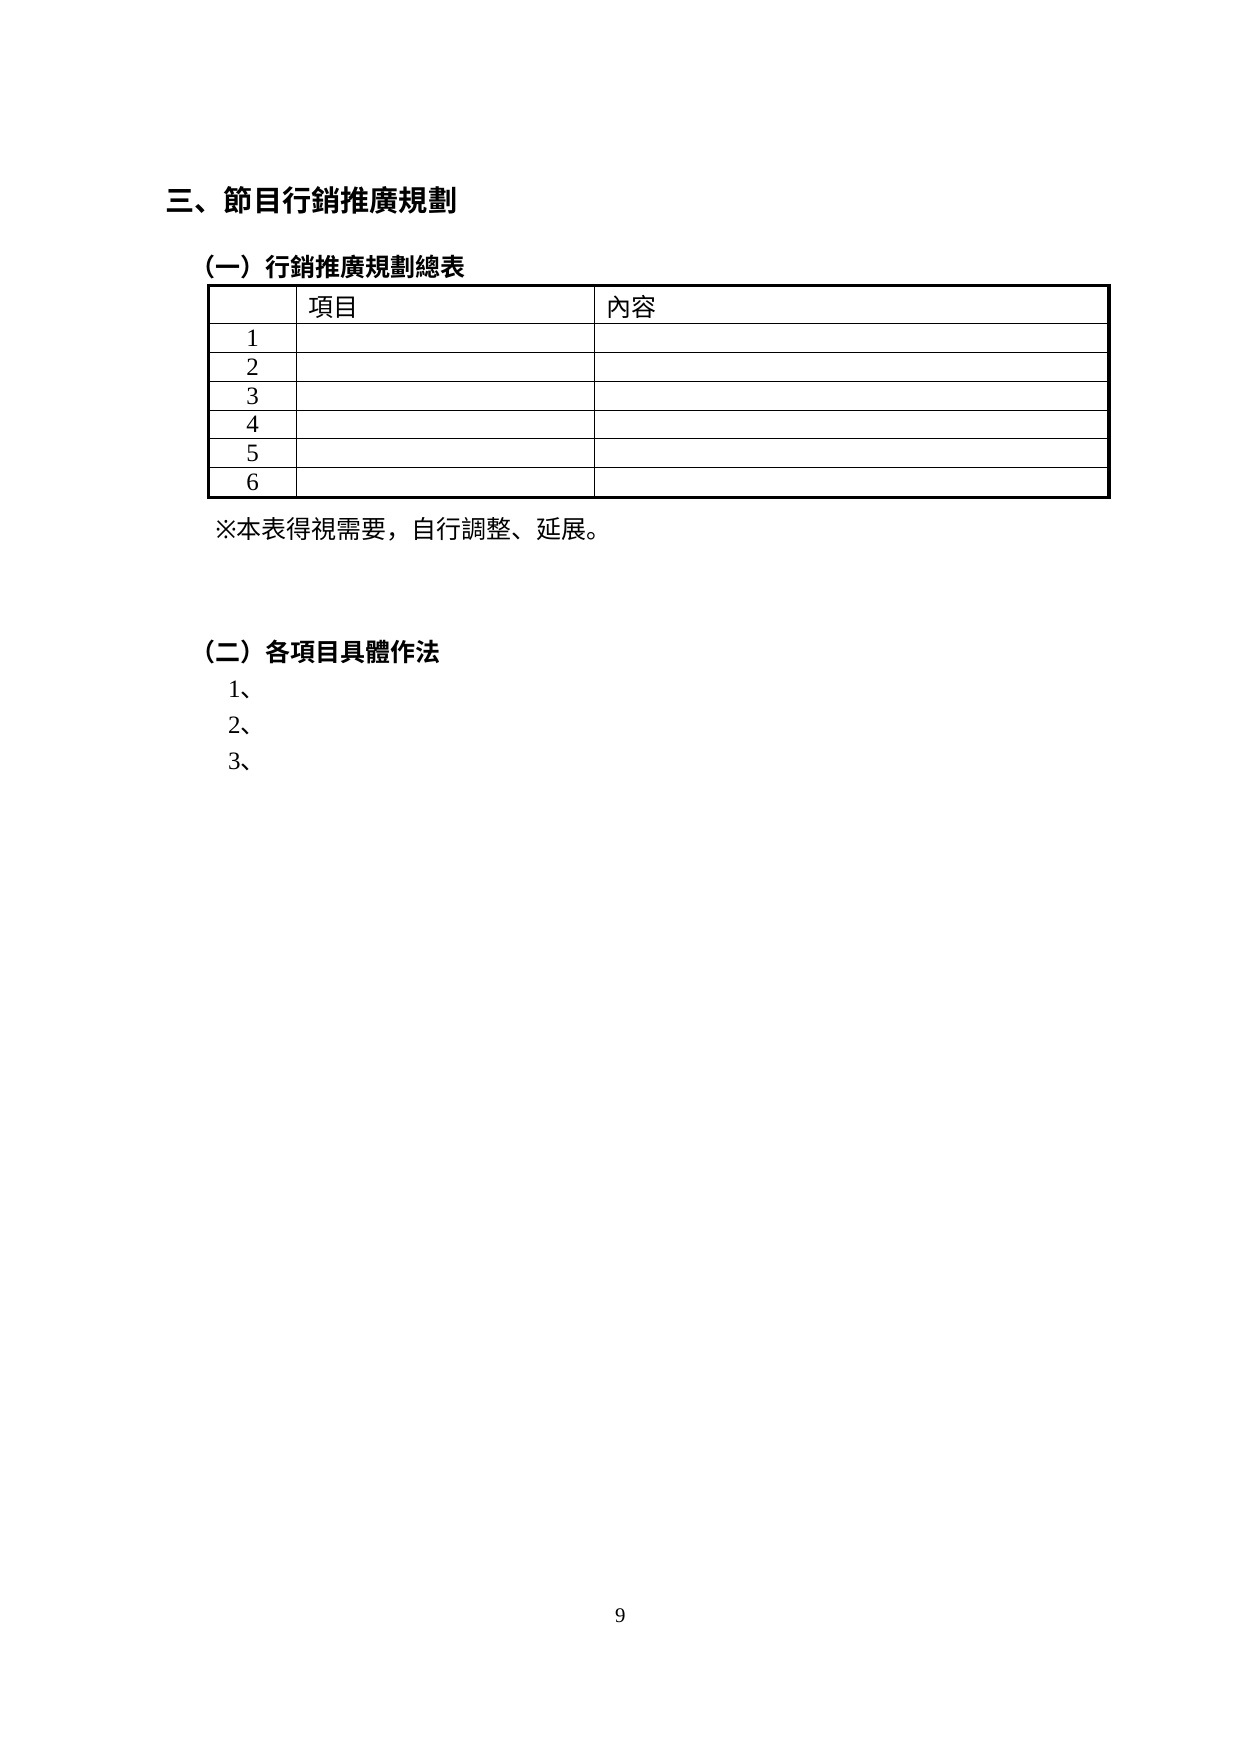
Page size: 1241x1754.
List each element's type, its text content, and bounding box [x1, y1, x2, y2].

table_cell 1 [210, 324, 296, 352]
table_cell [595, 382, 1107, 409]
table_cell [595, 439, 1107, 467]
text （二）各項目具體作法 [190, 632, 1075, 668]
table_header [210, 287, 296, 323]
text 1、 [228, 668, 1075, 704]
table_cell [595, 411, 1107, 438]
table_cell [297, 468, 594, 496]
text 三、節目行銷推廣規劃 [165, 178, 1075, 220]
text ※本表得視需要，自行調整、延展。 [215, 499, 1075, 549]
table_cell [595, 324, 1107, 352]
text 2、 [228, 704, 1075, 741]
table_cell [297, 353, 594, 381]
table_cell [297, 324, 594, 352]
table_cell [297, 439, 594, 467]
table_cell [297, 382, 594, 409]
table_cell 6 [210, 468, 296, 496]
table_cell 2 [210, 353, 296, 381]
table_cell 3 [210, 382, 296, 409]
text （一）行銷推廣規劃總表 [190, 248, 1075, 284]
table_header 項目 [297, 287, 594, 323]
text 3、 [228, 741, 1075, 777]
table_cell [595, 468, 1107, 496]
table_header 內容 [595, 287, 1107, 323]
table_cell 5 [210, 439, 296, 467]
table_cell 4 [210, 411, 296, 438]
table_cell [595, 353, 1107, 381]
table_cell [297, 411, 594, 438]
